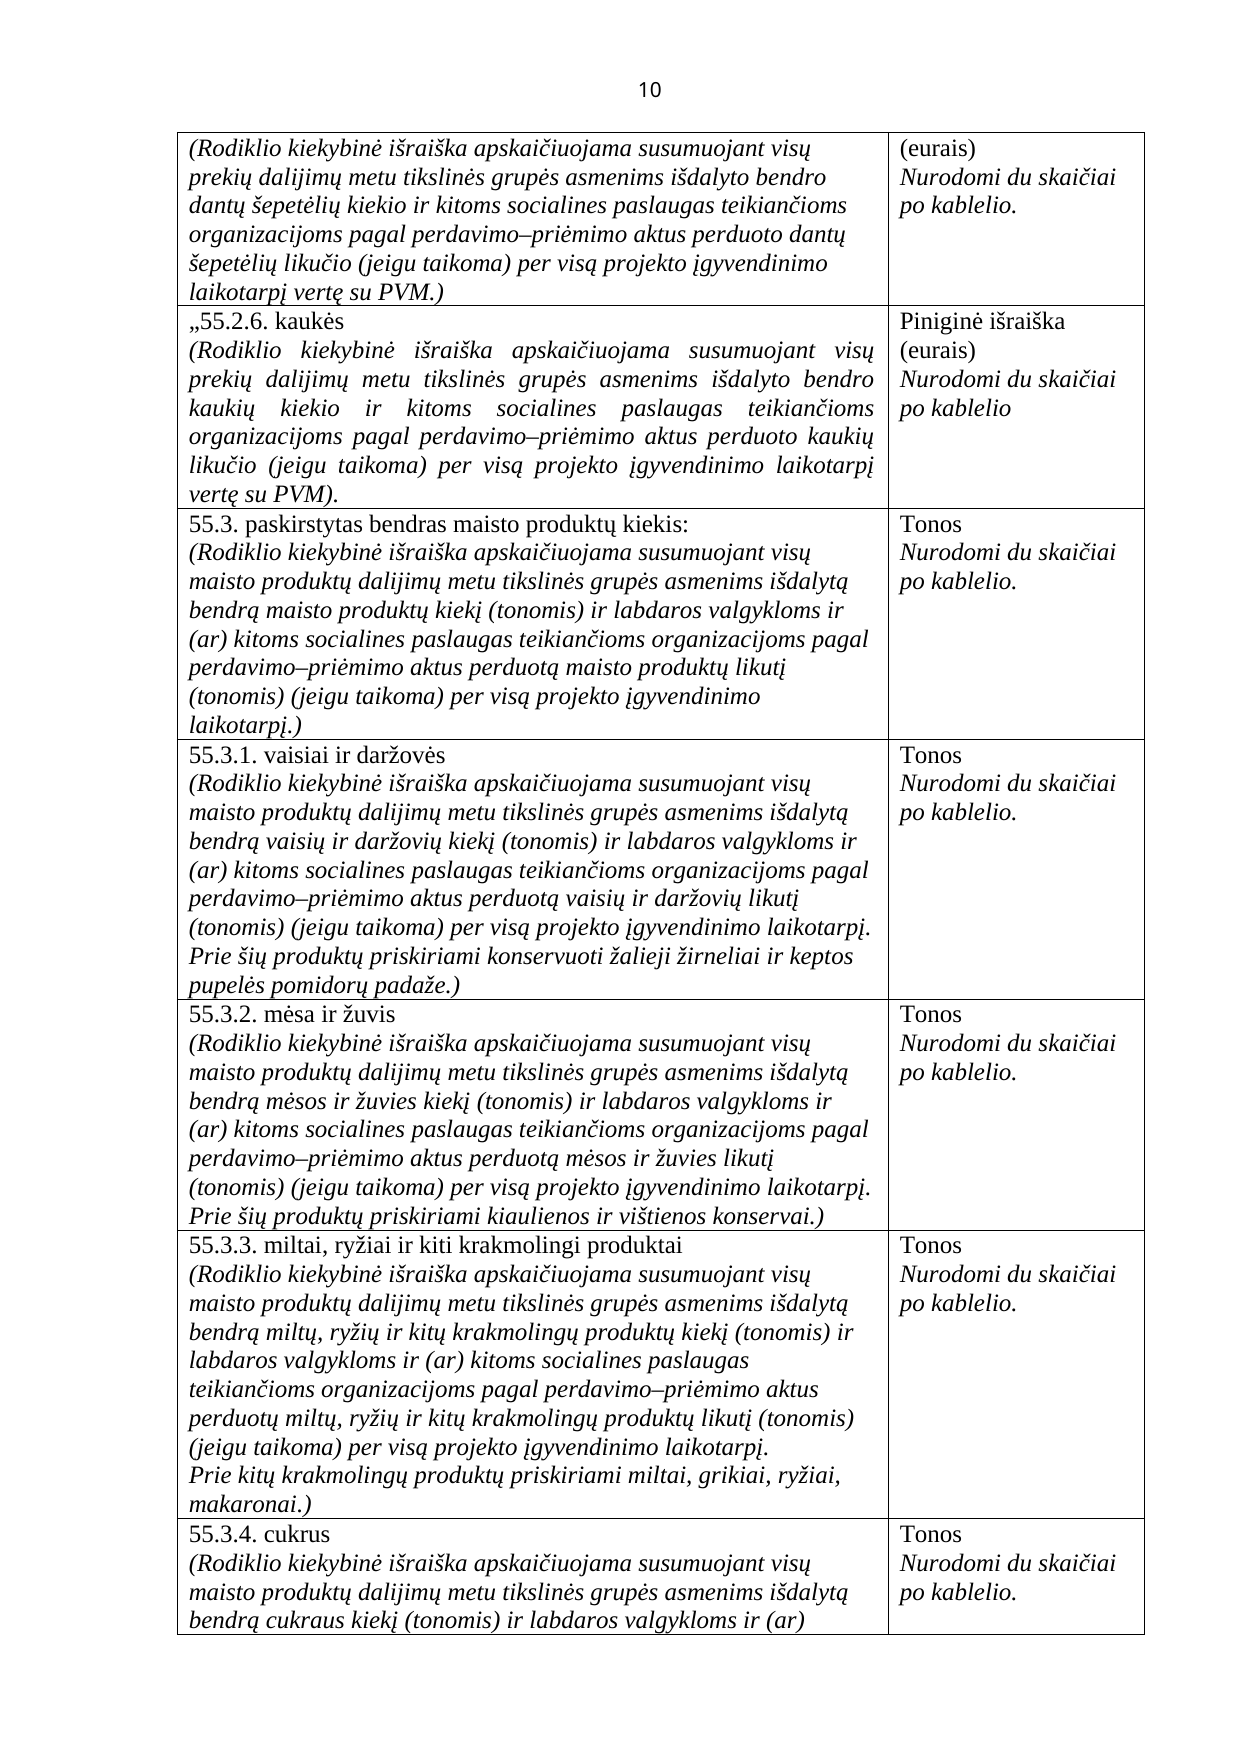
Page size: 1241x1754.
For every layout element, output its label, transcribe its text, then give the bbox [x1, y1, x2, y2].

table_cell Tonos Nurodomi du skaičiai po kablelio. [889, 1231, 1144, 1518]
table_cell 55.3. paskirstytas bendras maisto produktų kiekis: (Rodiklio kiekybinė išraiška apskaičiuojama susumuojant visų maisto produktų dalijimų metu tikslinės grupės asmenims išdalytą bendrą maisto produktų kiekį (tonomis) ir labdaros valgykloms ir (ar) kitoms socialines paslaugas teikiančioms organizacijoms pagal perdavimo–priėmimo aktus perduotą maisto produktų likutį (tonomis) (jeigu taikoma) per visą projekto įgyvendinimo laikotarpį.) [178, 509, 888, 739]
table_cell 55.3.3. miltai, ryžiai ir kiti krakmolingi produktai (Rodiklio kiekybinė išraiška apskaičiuojama susumuojant visų maisto produktų dalijimų metu tikslinės grupės asmenims išdalytą bendrą miltų, ryžių ir kitų krakmolingų produktų kiekį (tonomis) ir labdaros valgykloms ir (ar) kitoms socialines paslaugas teikiančioms organizacijoms pagal perdavimo–priėmimo aktus perduotų miltų, ryžių ir kitų krakmolingų produktų likutį (tonomis) (jeigu taikoma) per visą projekto įgyvendinimo laikotarpį. Prie kitų krakmolingų produktų priskiriami miltai, grikiai, ryžiai, makaronai.) [178, 1231, 888, 1518]
table_cell 55.3.4. cukrus (Rodiklio kiekybinė išraiška apskaičiuojama susumuojant visų maisto produktų dalijimų metu tikslinės grupės asmenims išdalytą bendrą cukraus kiekį (tonomis) ir labdaros valgykloms ir (ar) [178, 1519, 888, 1634]
table_cell „55.2.6. kaukės (Rodiklio kiekybinė išraiška apskaičiuojama susumuojant visų prekių dalijimų metu tikslinės grupės asmenims išdalyto bendro kaukių kiekio ir kitoms socialines paslaugas teikiančioms organizacijoms pagal perdavimo–priėmimo aktus perduoto kaukių likučio (jeigu taikoma) per visą projekto įgyvendinimo laikotarpį vertę su PVM). [178, 306, 888, 508]
table_cell 55.3.1. vaisiai ir daržovės (Rodiklio kiekybinė išraiška apskaičiuojama susumuojant visų maisto produktų dalijimų metu tikslinės grupės asmenims išdalytą bendrą vaisių ir daržovių kiekį (tonomis) ir labdaros valgykloms ir (ar) kitoms socialines paslaugas teikiančioms organizacijoms pagal perdavimo–priėmimo aktus perduotą vaisių ir daržovių likutį (tonomis) (jeigu taikoma) per visą projekto įgyvendinimo laikotarpį. Prie šių produktų priskiriami konservuoti žalieji žirneliai ir keptos pupelės pomidorų padaže.) [178, 740, 888, 998]
table_cell (eurais) Nurodomi du skaičiai po kablelio. [889, 133, 1144, 305]
table_cell (Rodiklio kiekybinė išraiška apskaičiuojama susumuojant visų prekių dalijimų metu tikslinės grupės asmenims išdalyto bendro dantų šepetėlių kiekio ir kitoms socialines paslaugas teikiančioms organizacijoms pagal perdavimo–priėmimo aktus perduoto dantų šepetėlių likučio (jeigu taikoma) per visą projekto įgyvendinimo laikotarpį vertę su PVM.) [178, 133, 888, 305]
table_cell 55.3.2. mėsa ir žuvis (Rodiklio kiekybinė išraiška apskaičiuojama susumuojant visų maisto produktų dalijimų metu tikslinės grupės asmenims išdalytą bendrą mėsos ir žuvies kiekį (tonomis) ir labdaros valgykloms ir (ar) kitoms socialines paslaugas teikiančioms organizacijoms pagal perdavimo–priėmimo aktus perduotą mėsos ir žuvies likutį (tonomis) (jeigu taikoma) per visą projekto įgyvendinimo laikotarpį. Prie šių produktų priskiriami kiaulienos ir vištienos konservai.) [178, 1000, 888, 1229]
table_cell Piniginė išraiška (eurais) Nurodomi du skaičiai po kablelio [889, 306, 1144, 508]
table_cell Tonos Nurodomi du skaičiai po kablelio. [889, 740, 1144, 998]
table_cell Tonos Nurodomi du skaičiai po kablelio. [889, 1519, 1144, 1634]
table_cell Tonos Nurodomi du skaičiai po kablelio. [889, 509, 1144, 739]
table_cell Tonos Nurodomi du skaičiai po kablelio. [889, 1000, 1144, 1229]
